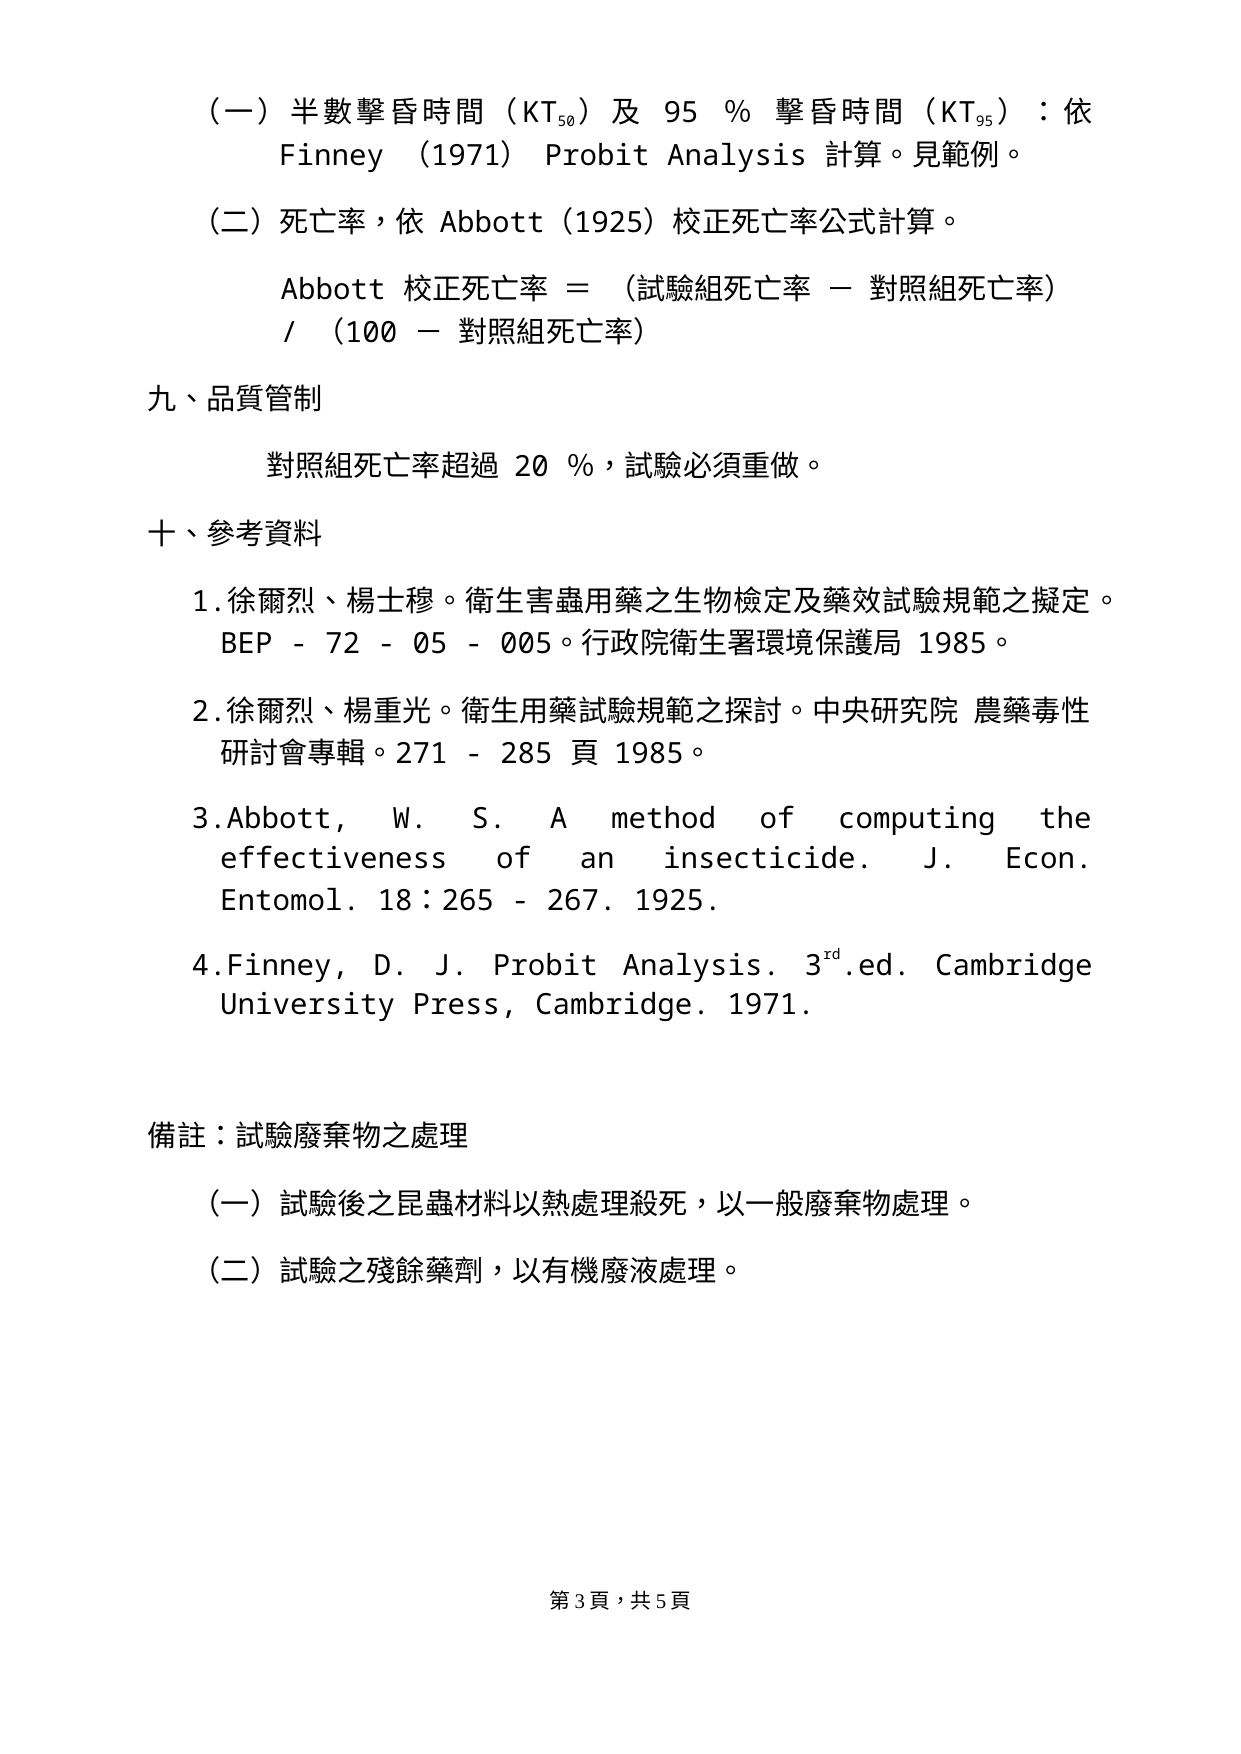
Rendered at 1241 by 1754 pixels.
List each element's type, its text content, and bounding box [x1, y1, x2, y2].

text （二）死亡率，依 Abbott（1925）校正死亡率公式計算。 [191, 198, 1092, 241]
text （二）試驗之殘餘藥劑，以有機廢液處理。 [191, 1248, 1092, 1290]
text 十、參考資料 [148, 510, 1092, 553]
text 對照組死亡率超過 20 ％，試驗必須重做。 [207, 443, 1092, 485]
text 3.Abbott, W. S. A method of computing the effectiveness of an insecticide. J. Econ. Entomol. 18：265 - 267. 1925. [191, 797, 1092, 919]
text 九、品質管制 [148, 376, 1092, 418]
text （一）試驗後之昆蟲材料以熱處理殺死，以一般廢棄物處理。 [191, 1180, 1092, 1223]
text 備註：試驗廢棄物之處理 [148, 1113, 1092, 1155]
text （一）半數擊昏時間（KT50）及 95 ％ 擊昏時間（KT95）：依 Finney （1971） Probit Analysis 計算。見範例。 [191, 89, 1092, 173]
text 4.Finney, D. J. Probit Analysis. 3rd.ed. Cambridge University Press, Cambridge. 1971. [191, 944, 1092, 1023]
text 1.徐爾烈、楊士穆。衛生害蟲用藥之生物檢定及藥效試驗規範之擬定。BEP - 72 - 05 - 005。行政院衛生署環境保護局 1985。 [191, 578, 1092, 662]
text 2.徐爾烈、楊重光。衛生用藥試驗規範之探討。中央研究院 農藥毒性研討會專輯。271 - 285 頁 1985。 [191, 687, 1092, 772]
text Abbott 校正死亡率 ＝ （試驗組死亡率 － 對照組死亡率） / （100 － 對照組死亡率） [280, 266, 1092, 351]
